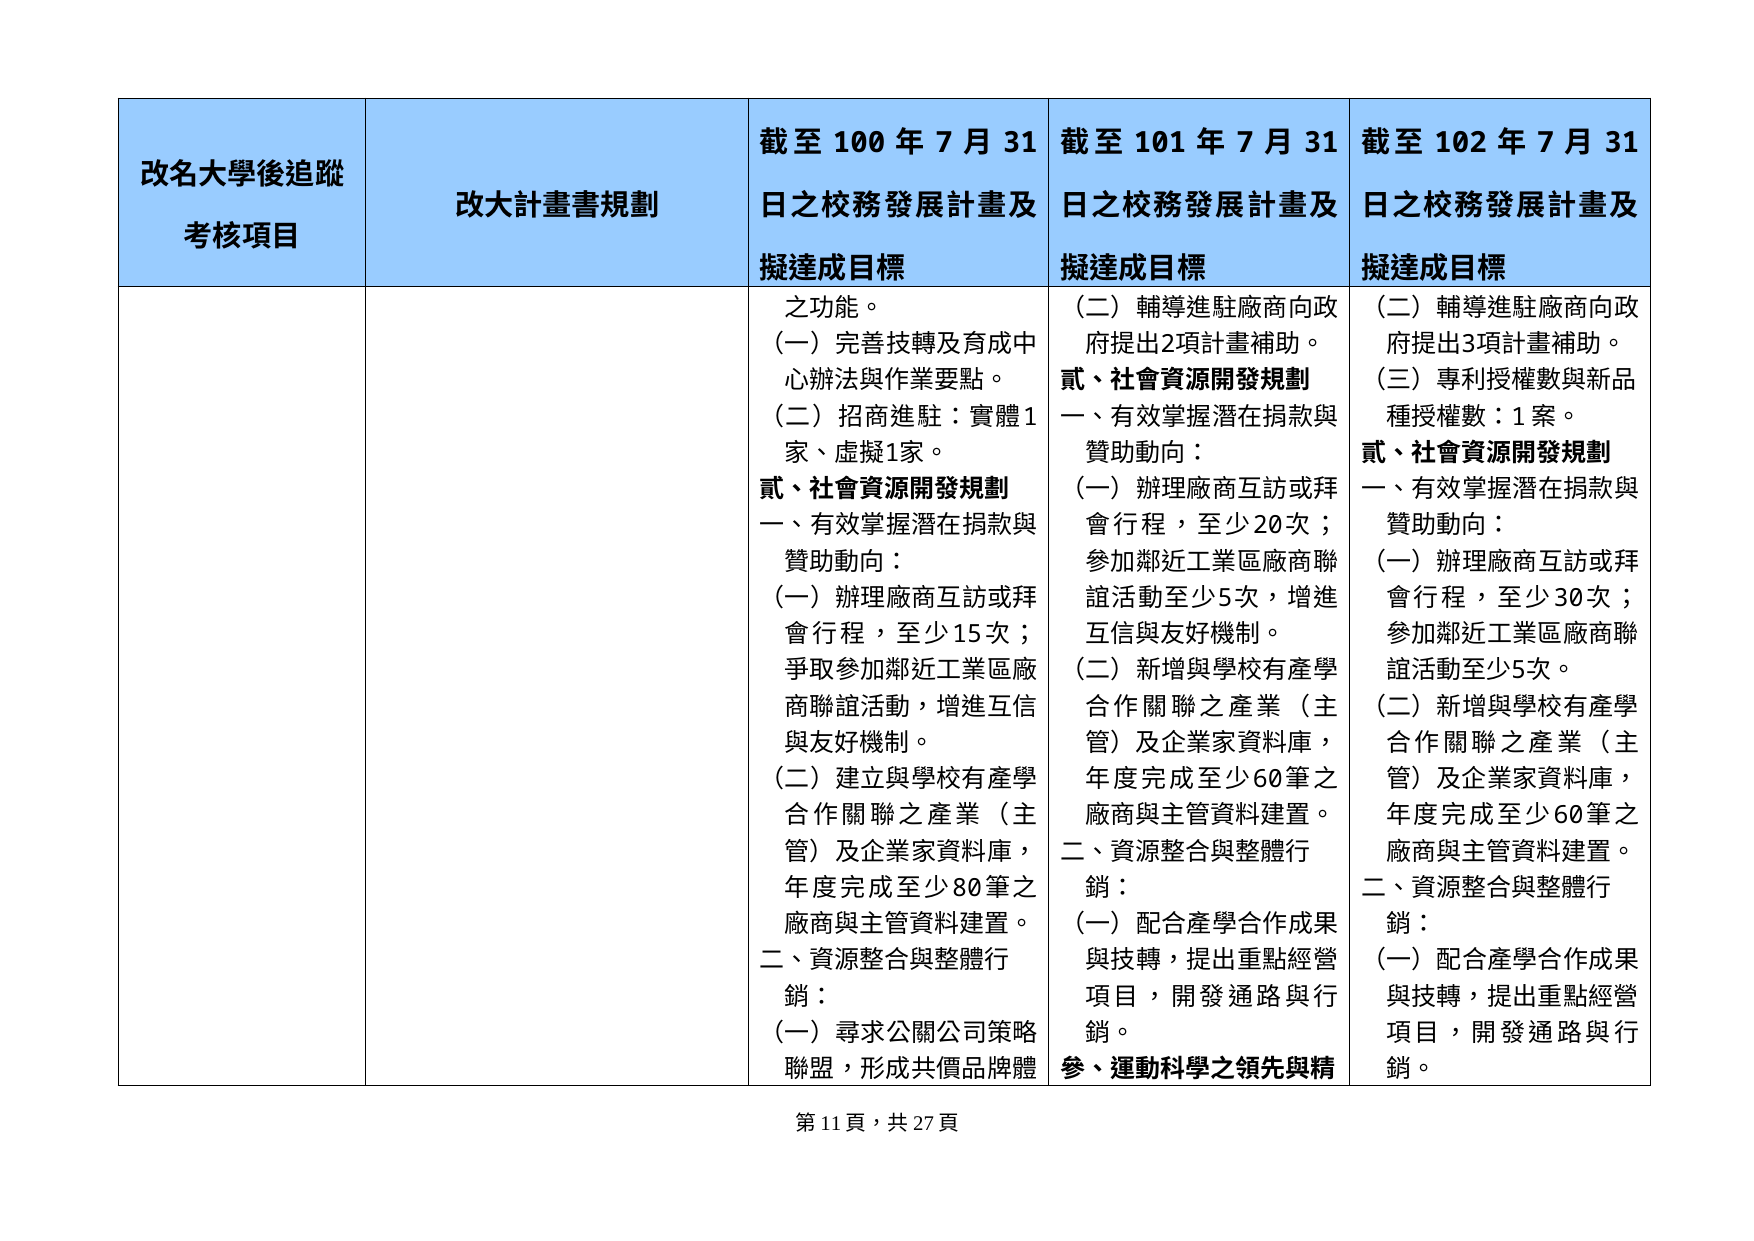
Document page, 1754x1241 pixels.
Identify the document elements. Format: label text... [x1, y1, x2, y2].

table_header 截至100年7月31日之校務發展計畫及擬達成目標 [749, 99, 1048, 286]
table_cell 之功能。 （一）完善技轉及育成中心辦法與作業要點。 （二）招商進駐：實體1家、虛擬1家。 貳、社會資源開發規劃 一、有效掌握潛在捐款與贊助動向： （一）辦理廠商互訪或拜會行程，至少15次；爭取參加鄰近工業區廠商聯誼活動，增進互信與友好機制。 （二）建立與學校有產學合作關聯之產業（主管）及企業家資料庫，年度完成至少80筆之廠商與主管資料建置。 二、資源整合與整體行銷： （一）尋求公關公司策略聯盟，形成共價品牌體 [749, 287, 1048, 1085]
table_cell （二）輔導進駐廠商向政府提出2項計畫補助。 貳、社會資源開發規劃 一、有效掌握潛在捐款與贊助動向： （一）辦理廠商互訪或拜會行程，至少20次；參加鄰近工業區廠商聯誼活動至少5次，增進互信與友好機制。 （二）新增與學校有產學合作關聯之產業（主管）及企業家資料庫，年度完成至少60筆之廠商與主管資料建置。 二、資源整合與整體行銷： （一）配合產學合作成果與技轉，提出重點經營項目，開發通路與行銷。 參、運動科學之領先與精 [1049, 287, 1349, 1085]
table_header 改名大學後追蹤考核項目 [119, 99, 365, 286]
table_cell （二）輔導進駐廠商向政府提出3項計畫補助。 （三）專利授權數與新品種授權數：1案。 貳、社會資源開發規劃 一、有效掌握潛在捐款與贊助動向： （一）辦理廠商互訪或拜會行程，至少30次；參加鄰近工業區廠商聯誼活動至少5次。 （二）新增與學校有產學合作關聯之產業（主管）及企業家資料庫，年度完成至少60筆之廠商與主管資料建置。 二、資源整合與整體行銷： （一）配合產學合作成果與技轉，提出重點經營項目，開發通路與行銷。 [1350, 287, 1650, 1085]
table_cell [366, 287, 748, 1085]
table_cell [119, 287, 365, 1085]
table_header 改大計畫書規劃 [366, 99, 748, 286]
table_header 截至101年7月31日之校務發展計畫及擬達成目標 [1049, 99, 1349, 286]
table_header 截至102年7月31日之校務發展計畫及擬達成目標 [1350, 99, 1650, 286]
